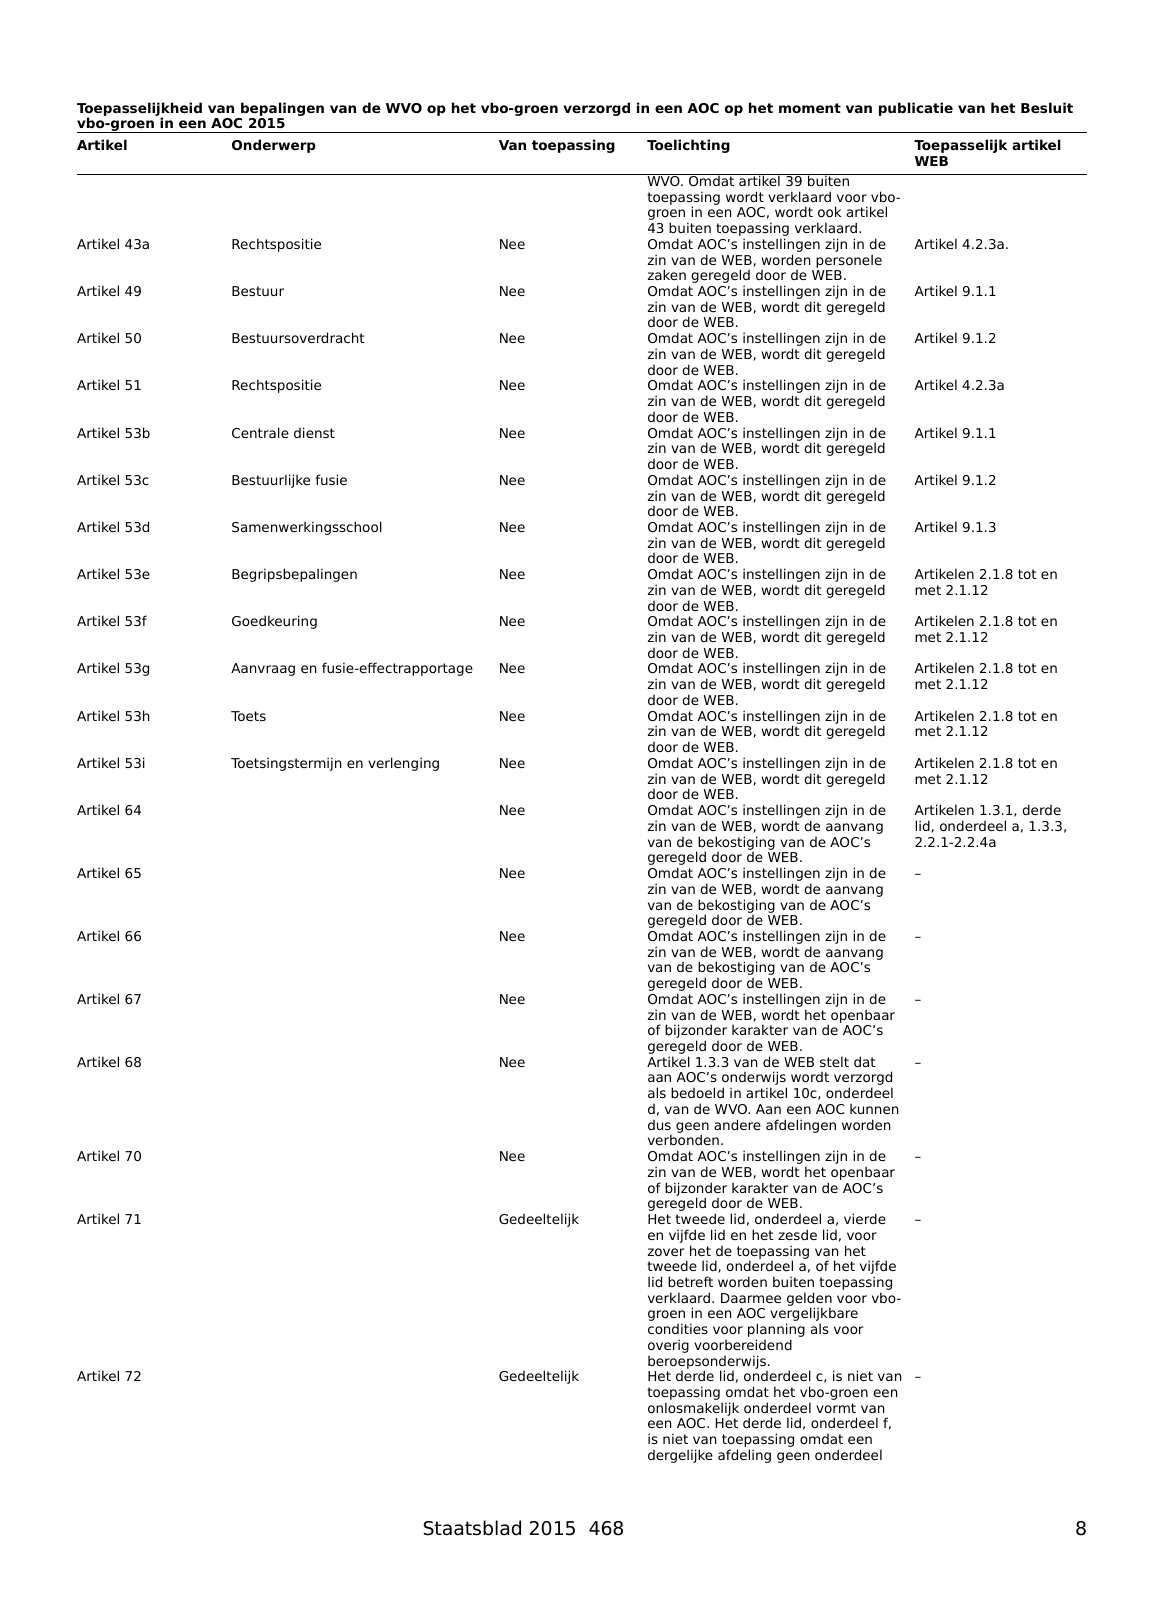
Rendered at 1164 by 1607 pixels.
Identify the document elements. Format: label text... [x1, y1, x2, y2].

table_cell [908, 175, 1087, 237]
table_cell [225, 1212, 492, 1369]
table_cell Artikelen 1.3.1, derde lid, onderdeel a, 1.3.3, 2.2.1-2.2.4a [908, 803, 1087, 866]
table_cell Omdat AOC’s instellingen zijn in de zin van de WEB, wordt dit geregeld door de WEB. [641, 378, 908, 425]
table_cell Omdat AOC’s instellingen zijn in de zin van de WEB, wordt de aanvang van de bekostiging van de AOC’s geregeld door de WEB. [641, 866, 908, 929]
table_cell Artikelen 2.1.8 tot en met 2.1.12 [908, 661, 1087, 708]
table_cell Artikel 43a [77, 237, 225, 284]
table_cell Omdat AOC’s instellingen zijn in de zin van de WEB, wordt de aanvang van de bekostiging van de AOC’s geregeld door de WEB. [641, 803, 908, 866]
table_cell Goedkeuring [225, 614, 492, 661]
table_cell Artikel 68 [77, 1055, 225, 1149]
table_cell Artikel 9.1.2 [908, 473, 1087, 520]
table_cell [493, 175, 641, 237]
table_cell [77, 175, 225, 237]
table_cell Nee [493, 929, 641, 992]
table_cell [225, 1149, 492, 1212]
table_cell Artikelen 2.1.8 tot en met 2.1.12 [908, 614, 1087, 661]
table_cell Artikel 70 [77, 1149, 225, 1212]
table_cell Onderwerp [225, 133, 492, 174]
table_cell Het derde lid, onderdeel c, is niet van toepassing omdat het vbo-groen een onlosmakelijk onderdeel vormt van een AOC. Het derde lid, onderdeel f, is niet van toepassing omdat een dergelijke afdeling geen onderdeel [641, 1369, 908, 1463]
table_cell [225, 866, 492, 929]
table_cell Nee [493, 473, 641, 520]
table_cell – [908, 1212, 1087, 1369]
table_cell Artikel 9.1.2 [908, 331, 1087, 378]
table_cell Omdat AOC’s instellingen zijn in de zin van de WEB, worden personele zaken geregeld door de WEB. [641, 237, 908, 284]
table_cell Artikel 53b [77, 425, 225, 473]
table_header Toepasselijkheid van bepalingen van de WVO op het vbo-groen verzorgd in een AOC op het moment van publicatie van het Besluit vbo-groen in een AOC 2015 [77, 100, 1087, 132]
table_cell Nee [493, 378, 641, 425]
table_cell Artikel 51 [77, 378, 225, 425]
table_cell Omdat AOC’s instellingen zijn in de zin van de WEB, wordt dit geregeld door de WEB. [641, 284, 908, 331]
table_cell Artikel 72 [77, 1369, 225, 1463]
table_cell Omdat AOC’s instellingen zijn in de zin van de WEB, wordt dit geregeld door de WEB. [641, 756, 908, 803]
table_cell Toetsingstermijn en verlenging [225, 756, 492, 803]
table_cell Rechtspositie [225, 378, 492, 425]
table_cell [225, 803, 492, 866]
table_cell Nee [493, 866, 641, 929]
table_cell Van toepassing [493, 133, 641, 174]
table_cell Nee [493, 1055, 641, 1149]
table_cell Artikel 4.2.3a [908, 378, 1087, 425]
table_cell – [908, 1055, 1087, 1149]
table_cell Nee [493, 237, 641, 284]
table_cell Nee [493, 284, 641, 331]
table_cell Artikel 53c [77, 473, 225, 520]
table_cell Bestuurlijke fusie [225, 473, 492, 520]
table_cell Artikel 9.1.1 [908, 284, 1087, 331]
table_cell – [908, 1369, 1087, 1463]
table_cell Nee [493, 756, 641, 803]
table_cell Omdat AOC’s instellingen zijn in de zin van de WEB, wordt dit geregeld door de WEB. [641, 425, 908, 473]
table_cell Begripsbepalingen [225, 567, 492, 614]
table_cell Nee [493, 992, 641, 1054]
table_cell Nee [493, 1149, 641, 1212]
table_cell [225, 1369, 492, 1463]
table_cell – [908, 992, 1087, 1054]
table_cell Rechtspositie [225, 237, 492, 284]
table_cell [225, 929, 492, 992]
table_cell Omdat AOC’s instellingen zijn in de zin van de WEB, wordt dit geregeld door de WEB. [641, 473, 908, 520]
table_cell Artikel 53f [77, 614, 225, 661]
table_cell Nee [493, 425, 641, 473]
table_cell Omdat AOC’s instellingen zijn in de zin van de WEB, wordt dit geregeld door de WEB. [641, 567, 908, 614]
table_cell Artikel 49 [77, 284, 225, 331]
table_cell Artikel 67 [77, 992, 225, 1054]
table_cell Omdat AOC’s instellingen zijn in de zin van de WEB, wordt dit geregeld door de WEB. [641, 614, 908, 661]
table_cell Omdat AOC’s instellingen zijn in de zin van de WEB, wordt de aanvang van de bekostiging van de AOC’s geregeld door de WEB. [641, 929, 908, 992]
table_cell Artikel 66 [77, 929, 225, 992]
table_cell Artikel 4.2.3a. [908, 237, 1087, 284]
table_cell Omdat AOC’s instellingen zijn in de zin van de WEB, wordt het openbaar of bijzonder karakter van de AOC’s geregeld door de WEB. [641, 1149, 908, 1212]
table_cell Artikel 53d [77, 520, 225, 567]
table_cell Nee [493, 614, 641, 661]
table_cell Artikelen 2.1.8 tot en met 2.1.12 [908, 756, 1087, 803]
table_cell – [908, 866, 1087, 929]
table_cell Artikel 53i [77, 756, 225, 803]
table_cell Nee [493, 803, 641, 866]
table_cell Het tweede lid, onderdeel a, vierde en vijfde lid en het zesde lid, voor zover het de toepassing van het tweede lid, onderdeel a, of het vijfde lid betreft worden buiten toepassing verklaard. Daarmee gelden voor vbo-groen in een AOC vergelijkbare condities voor planning als voor overig voorbereidend beroepsonderwijs. [641, 1212, 908, 1369]
table_cell – [908, 929, 1087, 992]
table_cell Omdat AOC’s instellingen zijn in de zin van de WEB, wordt dit geregeld door de WEB. [641, 661, 908, 708]
table_cell Omdat AOC’s instellingen zijn in de zin van de WEB, wordt dit geregeld door de WEB. [641, 709, 908, 756]
table_cell [225, 175, 492, 237]
table_cell Nee [493, 331, 641, 378]
table_cell Artikel 53e [77, 567, 225, 614]
table_cell Artikel [77, 133, 225, 174]
table_cell – [908, 1149, 1087, 1212]
table_cell Gedeeltelijk [493, 1369, 641, 1463]
table_cell Artikelen 2.1.8 tot en met 2.1.12 [908, 709, 1087, 756]
table_cell Artikel 9.1.1 [908, 425, 1087, 473]
table_cell Omdat AOC’s instellingen zijn in de zin van de WEB, wordt dit geregeld door de WEB. [641, 331, 908, 378]
table_cell Artikel 50 [77, 331, 225, 378]
table_cell Nee [493, 567, 641, 614]
table_cell [225, 1055, 492, 1149]
table_cell Artikel 53g [77, 661, 225, 708]
table_cell Toelichting [641, 133, 908, 174]
table_cell Artikelen 2.1.8 tot en met 2.1.12 [908, 567, 1087, 614]
table_cell Toets [225, 709, 492, 756]
table_cell Artikel 53h [77, 709, 225, 756]
table_cell Omdat AOC’s instellingen zijn in de zin van de WEB, wordt dit geregeld door de WEB. [641, 520, 908, 567]
table_cell Artikel 9.1.3 [908, 520, 1087, 567]
table_cell Nee [493, 661, 641, 708]
table_cell Centrale dienst [225, 425, 492, 473]
table_cell Aanvraag en fusie-effectrapportage [225, 661, 492, 708]
table_cell Gedeeltelijk [493, 1212, 641, 1369]
table_cell Bestuur [225, 284, 492, 331]
table_cell Artikel 71 [77, 1212, 225, 1369]
table_cell Toepasselijk artikel WEB [908, 133, 1087, 174]
table_cell Bestuursoverdracht [225, 331, 492, 378]
table_cell Nee [493, 520, 641, 567]
table_cell WVO. Omdat artikel 39 buiten toepassing wordt verklaard voor vbo-groen in een AOC, wordt ook artikel 43 buiten toepassing verklaard. [641, 175, 908, 237]
table_cell Artikel 1.3.3 van de WEB stelt dat aan AOC’s onderwijs wordt verzorgd als bedoeld in artikel 10c, onderdeel d, van de WVO. Aan een AOC kunnen dus geen andere afdelingen worden verbonden. [641, 1055, 908, 1149]
table_cell Artikel 64 [77, 803, 225, 866]
table_cell Nee [493, 709, 641, 756]
table_cell Samenwerkingsschool [225, 520, 492, 567]
table_cell Artikel 65 [77, 866, 225, 929]
table_cell [225, 992, 492, 1054]
table_cell Omdat AOC’s instellingen zijn in de zin van de WEB, wordt het openbaar of bijzonder karakter van de AOC’s geregeld door de WEB. [641, 992, 908, 1054]
